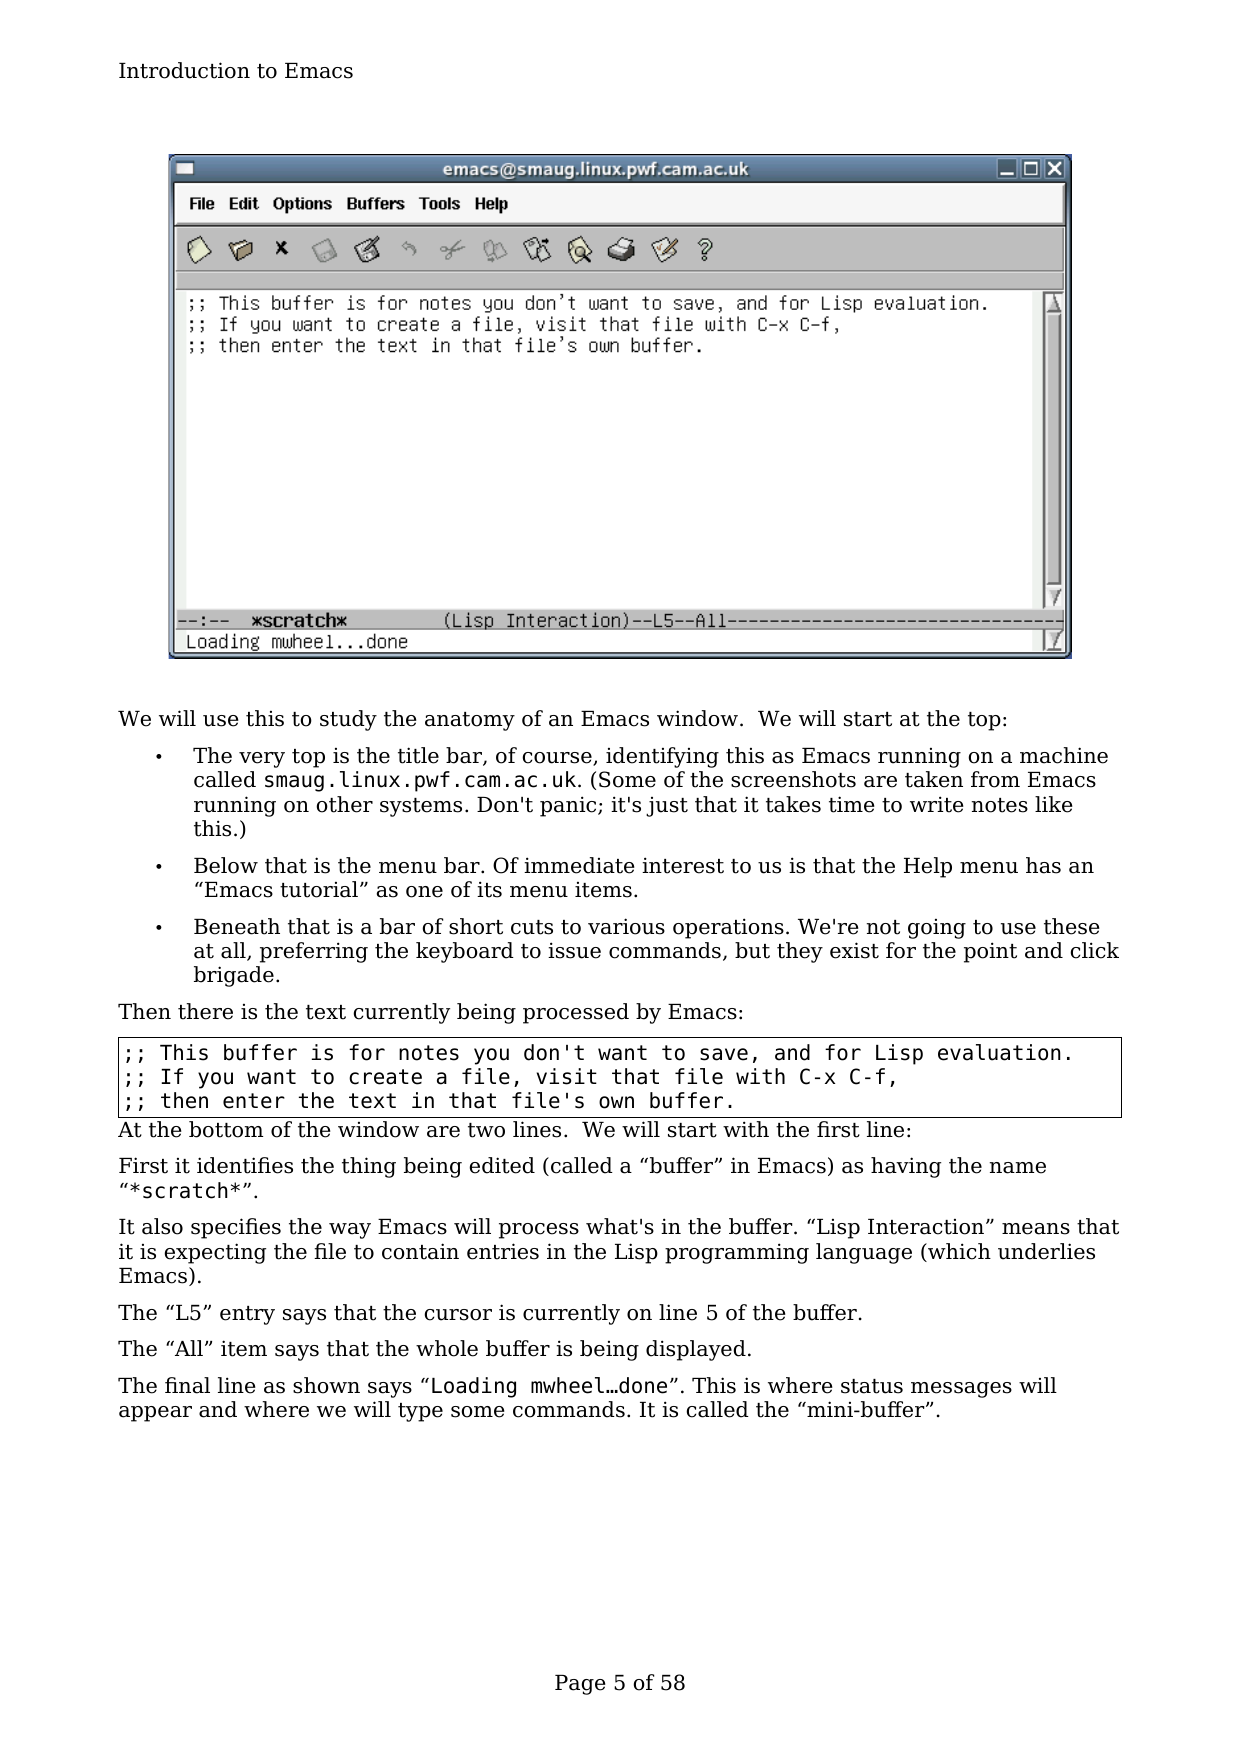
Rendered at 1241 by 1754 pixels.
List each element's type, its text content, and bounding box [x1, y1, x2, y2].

picture [168, 154, 1072, 659]
text It also specifies the way Emacs will process what's in the buffer. “Lisp Interaction” means that it is expecting the file to contain entries in the Lisp programming language (which underlies Emacs). [118, 1215, 1122, 1288]
text The final line as shown says “Loading mwheel…done”. This is where status messages will appear and where we will type some commands. It is called the “mini-buffer”. [118, 1374, 1122, 1423]
text First it identifies the thing being edited (called a “buffer” in Emacs) as having the name “*scratch*”. [118, 1154, 1122, 1203]
list Beneath that is a bar of short cuts to various operations. We're not going to use these at all, preferring the keyboard to issue commands, but they exist for the point and click brigade. [156, 915, 1122, 988]
list The very top is the title bar, of course, identifying this as Emacs running on a machine called smaug.linux.pwf.cam.ac.uk. (Some of the screenshots are taken from Emacs running on other systems. Don't panic; it's just that it takes time to write notes like this.) [156, 744, 1122, 841]
text The “L5” entry says that the cursor is currently on line 5 of the buffer. [118, 1301, 1122, 1325]
text ;; then enter the text in that file's own buffer. [119, 1085, 1121, 1117]
text Then there is the text currently being processed by Emacs: [118, 1000, 1122, 1024]
list Below that is the menu bar. Of immediate interest to us is that the Help menu has an “Emacs tutorial” as one of its menu items. [156, 854, 1122, 902]
text The “All” item says that the whole buffer is being displayed. [118, 1337, 1122, 1362]
text At the bottom of the window are two lines. We will start with the first line: [118, 1118, 1122, 1142]
text ;; This buffer is for notes you don't want to save, and for Lisp evaluation. [119, 1038, 1121, 1061]
text We will use this to study the anatomy of an Emacs window. We will start at the top: [118, 707, 1122, 732]
text ;; If you want to create a file, visit that file with C-x C-f, [119, 1061, 1121, 1085]
